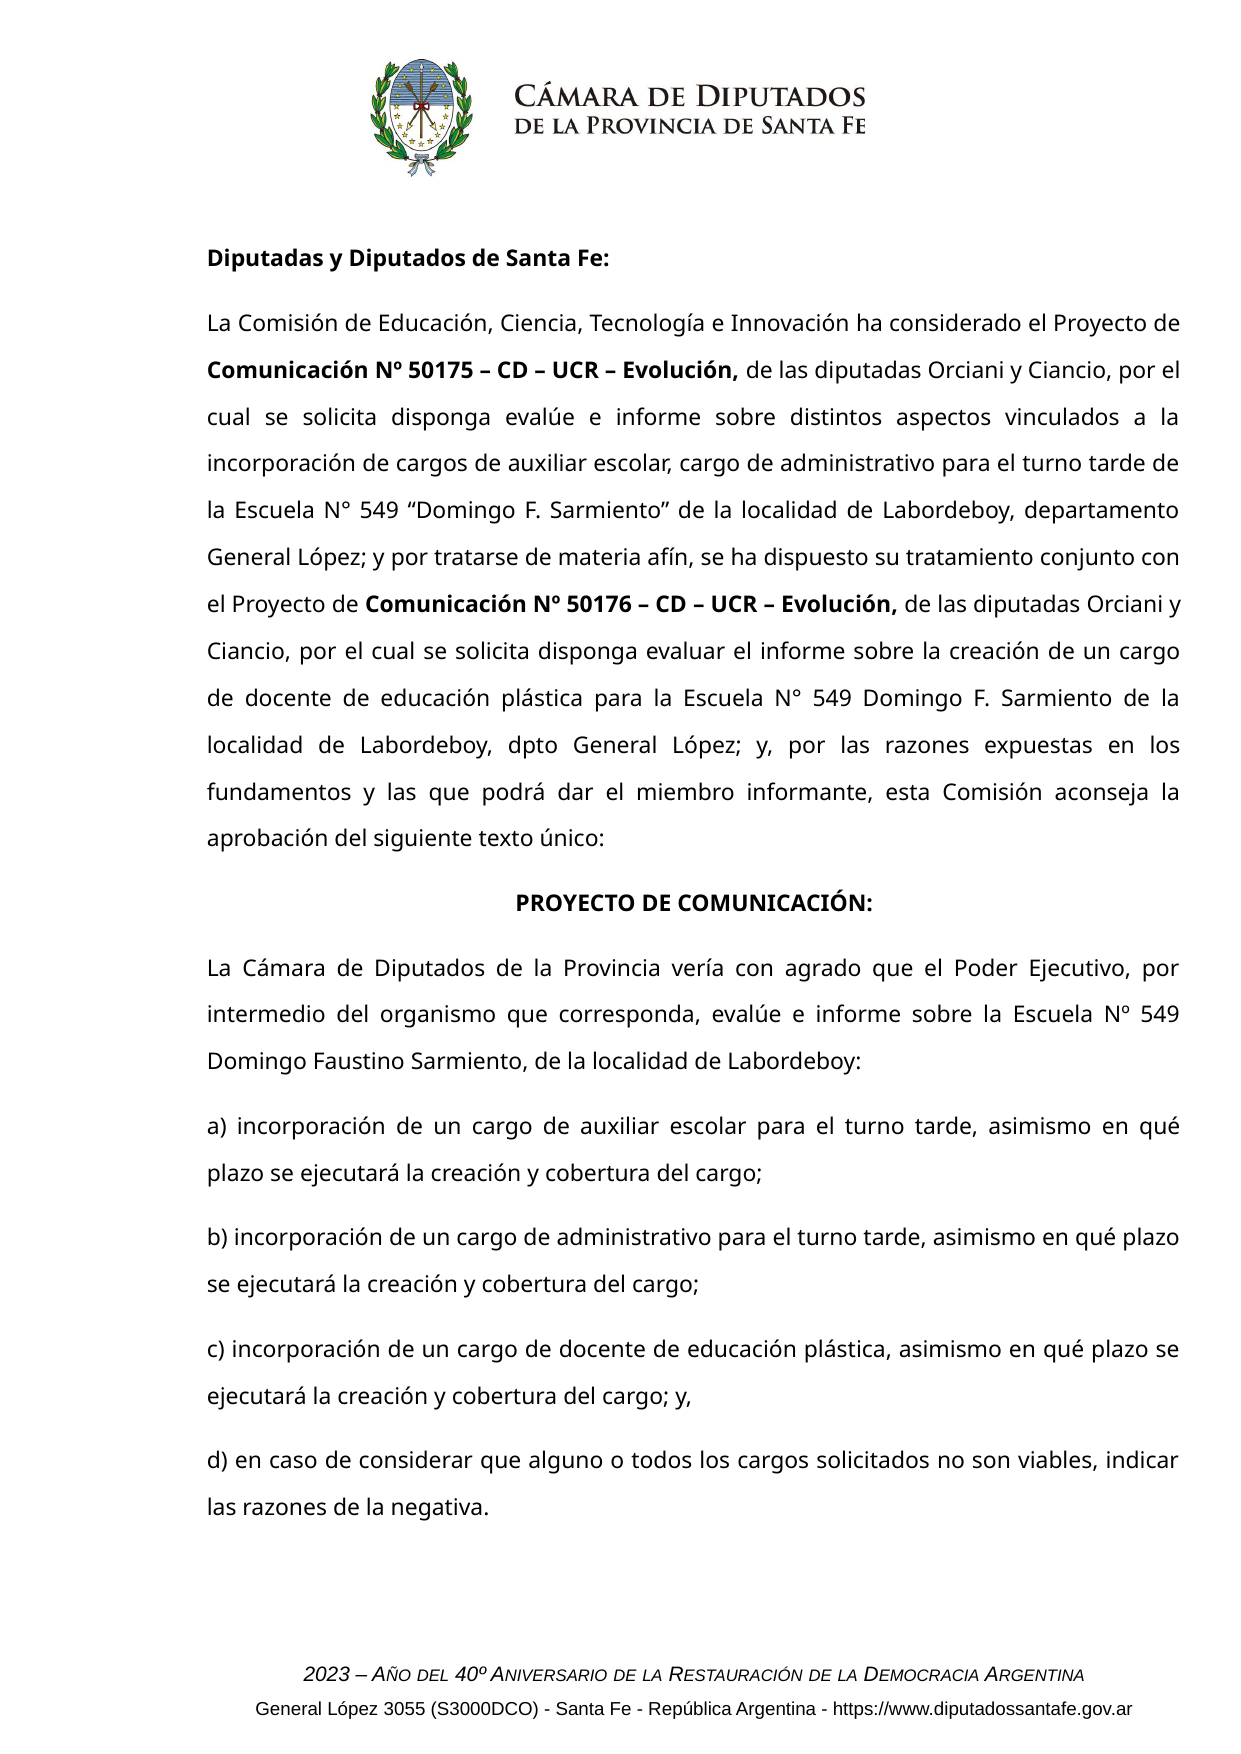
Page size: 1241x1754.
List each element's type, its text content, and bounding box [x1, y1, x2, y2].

text Diputadas y Diputados de Santa Fe: [207, 242, 1181, 273]
text PROYECTO DE COMUNICACIÓN: [207, 887, 1181, 918]
text La Cámara de Diputados de la Provincia vería con agrado que el Poder Ejecutivo, por intermedio del organismo que corresponda, evalúe e informe sobre la Escuela Nº 549 Domingo Faustino Sarmiento, de la localidad de Labordeboy: [207, 952, 1181, 1077]
text La Comisión de Educación, Ciencia, Tecnología e Innovación ha considerado el Proyecto de Comunicación Nº 50175 – CD – UCR – Evolución, de las diputadas Orciani y Ciancio, por el cual se solicita disponga evalúe e informe sobre distintos aspectos vinculados a la incorporación de cargos de auxiliar escolar, cargo de administrativo para el turno tarde de la Escuela N° 549 “Domingo F. Sarmiento” de la localidad de Labordeboy, departamento General López; y por tratarse de materia afín, se ha dispuesto su tratamiento conjunto con el Proyecto de Comunicación Nº 50176 – CD – UCR – Evolución, de las diputadas Orciani y Ciancio, por el cual se solicita disponga evaluar el informe sobre la creación de un cargo de docente de educación plástica para la Escuela N° 549 Domingo F. Sarmiento de la localidad de Labordeboy, dpto General López; y, por las razones expuestas en los fundamentos y las que podrá dar el miembro informante, esta Comisión aconseja la aprobación del siguiente texto único: [207, 307, 1181, 854]
text c) incorporación de un cargo de docente de educación plástica, asimismo en qué plazo se ejecutará la creación y cobertura del cargo; y, [207, 1333, 1181, 1411]
text a) incorporación de un cargo de auxiliar escolar para el turno tarde, asimismo en qué plazo se ejecutará la creación y cobertura del cargo; [207, 1110, 1181, 1188]
picture [370, 59, 866, 181]
text d) en caso de considerar que alguno o todos los cargos solicitados no son viables, indicar las razones de la negativa. [207, 1444, 1181, 1522]
text b) incorporación de un cargo de administrativo para el turno tarde, asimismo en qué plazo se ejecutará la creación y cobertura del cargo; [207, 1221, 1181, 1299]
